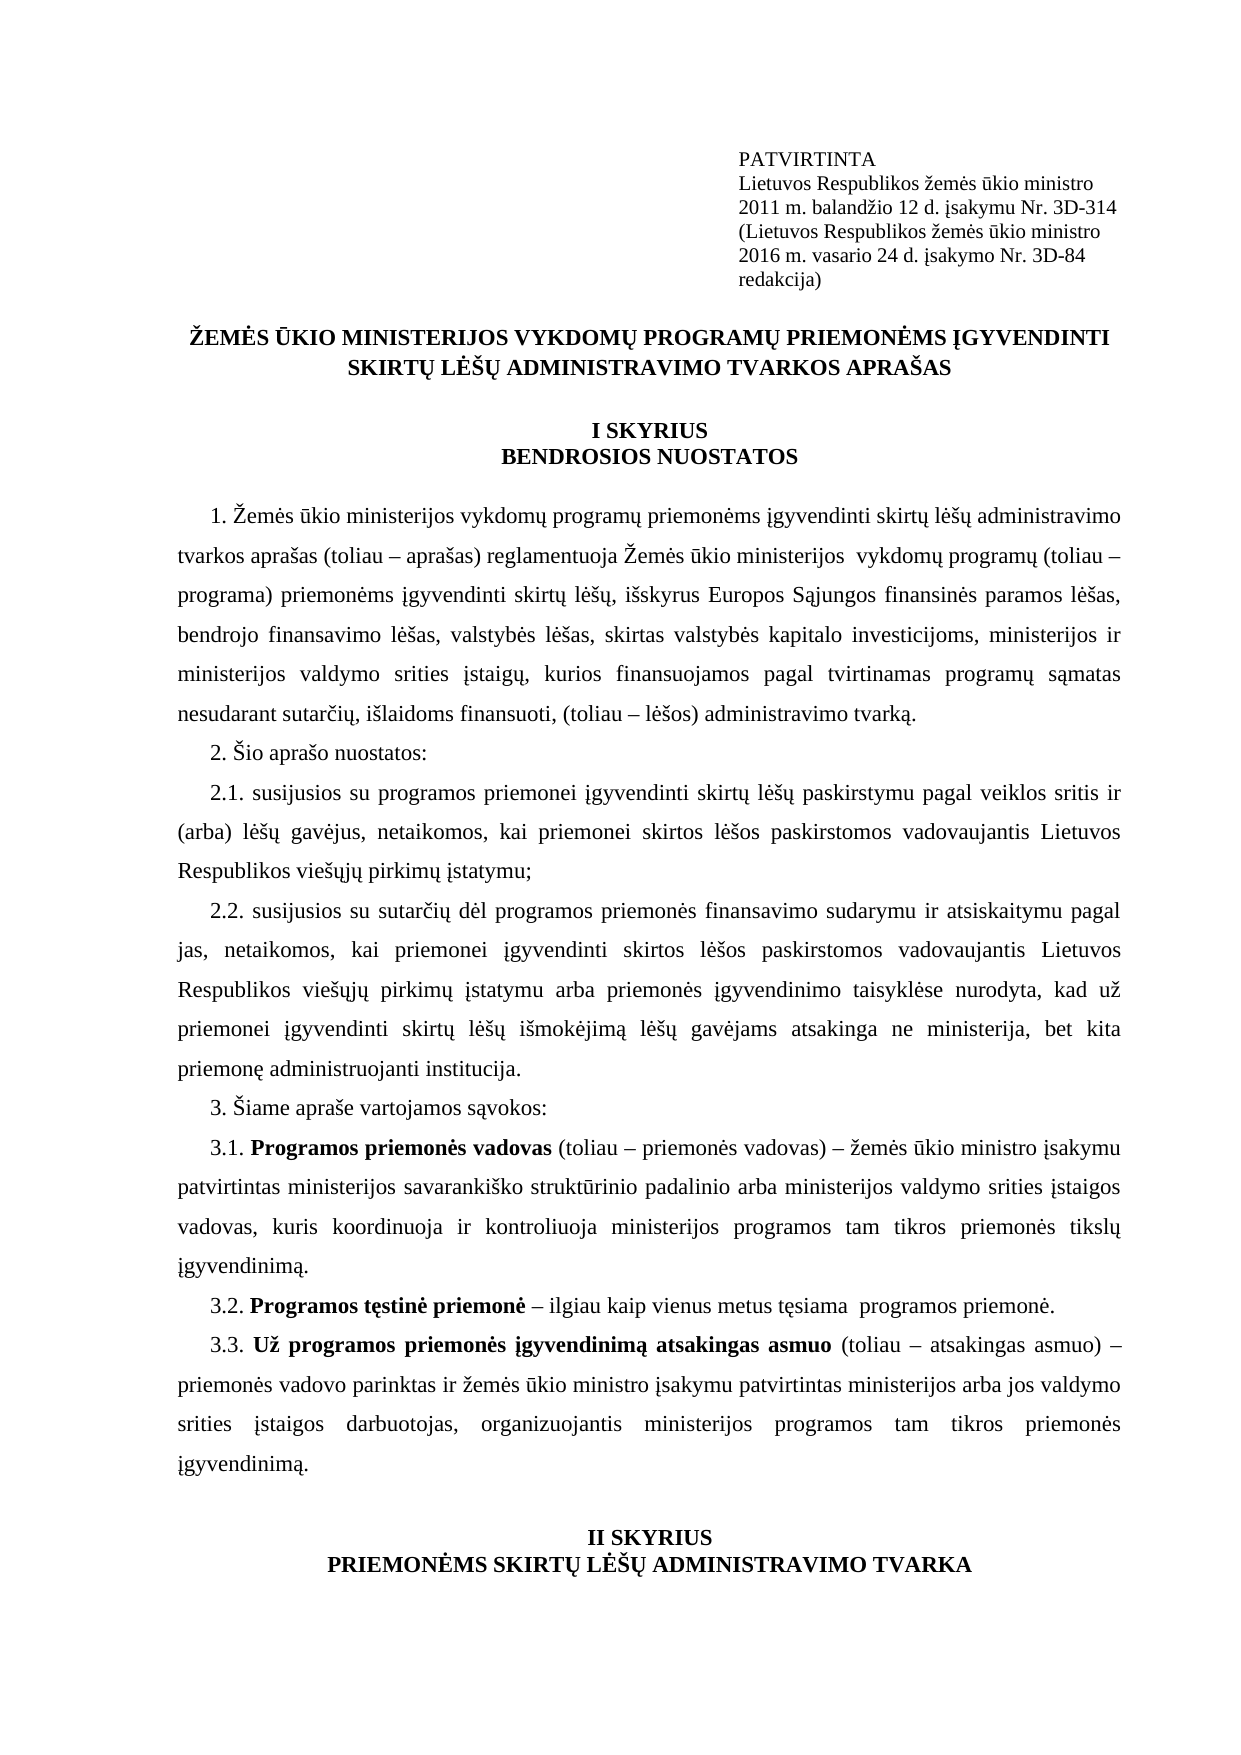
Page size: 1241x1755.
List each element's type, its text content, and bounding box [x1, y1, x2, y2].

text 2. Šio aprašo nuostatos: [177, 739, 1122, 765]
text 2016 m. vasario 24 d. įsakymo Nr. 3D-84 [738, 243, 1122, 267]
text II Skyrius [177, 1524, 1122, 1551]
text 2011 m. balandžio 12 d. įsakymu Nr. 3D-314 [738, 195, 1122, 219]
text 1. Žemės ūkio ministerijos vykdomų programų priemonėms įgyvendinti skirtų lėšų administravimo tvarkos aprašas (toliau – aprašas) reglamentuoja Žemės ūkio ministerijos vykdomų programų (toliau – programa) priemonėms įgyvendinti skirtų lėšų, išskyrus Europos Sąjungos finansinės paramos lėšas, bendrojo finansavimo lėšas, valstybės lėšas, skirtas valstybės kapitalo investicijoms, ministerijos ir ministerijos valdymo srities įstaigų, kurios finansuojamos pagal tvirtinamas programų sąmatas nesudarant sutarčių, išlaidoms finansuoti, (toliau – lėšos) administravimo tvarką. [177, 502, 1122, 726]
text redakcija) [738, 267, 1122, 291]
text I Skyrius [177, 417, 1122, 443]
text 3. Šiame apraše vartojamos sąvokos: [177, 1094, 1122, 1121]
text 2.2. susijusios su sutarčių dėl programos priemonės finansavimo sudarymu ir atsiskaitymu pagal jas, netaikomos, kai priemonei įgyvendinti skirtos lėšos paskirstomos vadovaujantis Lietuvos Respublikos viešųjų pirkimų įstatymu arba priemonės įgyvendinimo taisyklėse nurodyta, kad už priemonei įgyvendinti skirtų lėšų išmokėjimą lėšų gavėjams atsakinga ne ministerija, bet kita priemonę administruojanti institucija. [177, 897, 1122, 1081]
text PATVIRTINTA [738, 147, 1122, 171]
text Lietuvos Respublikos žemės ūkio ministro [738, 171, 1122, 195]
text 3.3. Už programos priemonės įgyvendinimą atsakingas asmuo (toliau – atsakingas asmuo) – priemonės vadovo parinktas ir žemės ūkio ministro įsakymu patvirtintas ministerijos arba jos valdymo srities įstaigos darbuotojas, organizuojantis ministerijos programos tam tikros priemonės įgyvendinimą. [177, 1331, 1122, 1476]
text (Lietuvos Respublikos žemės ūkio ministro [738, 219, 1122, 243]
text 2.1. susijusios su programos priemonei įgyvendinti skirtų lėšų paskirstymu pagal veiklos sritis ir (arba) lėšų gavėjus, netaikomos, kai priemonei skirtos lėšos paskirstomos vadovaujantis Lietuvos Respublikos viešųjų pirkimų įstatymu; [177, 778, 1122, 884]
text ŽEMĖS ŪKIO MINISTERIJOS VYKDOMŲ PROGRAMŲ PRIEMONĖMS ĮGYVENDINTI SKIRTŲ LĖŠŲ ADMINISTRAVIMO TVARKOS APRAŠAS [177, 324, 1122, 381]
text 3.2. Programos tęstinė priemonė – ilgiau kaip vienus metus tęsiama programos priemonė. [177, 1292, 1122, 1318]
text 3.1. Programos priemonės vadovas (toliau – priemonės vadovas) – žemės ūkio ministro įsakymu patvirtintas ministerijos savarankiško struktūrinio padalinio arba ministerijos valdymo srities įstaigos vadovas, kuris koordinuoja ir kontroliuoja ministerijos programos tam tikros priemonės tikslų įgyvendinimą. [177, 1134, 1122, 1279]
text PRIEMONĖMS SKIRtų LĖŠŲ ADMINISTRAVIMo TVARKA [177, 1551, 1122, 1577]
text BENDROSIOS NUOSTATOS [177, 443, 1122, 470]
